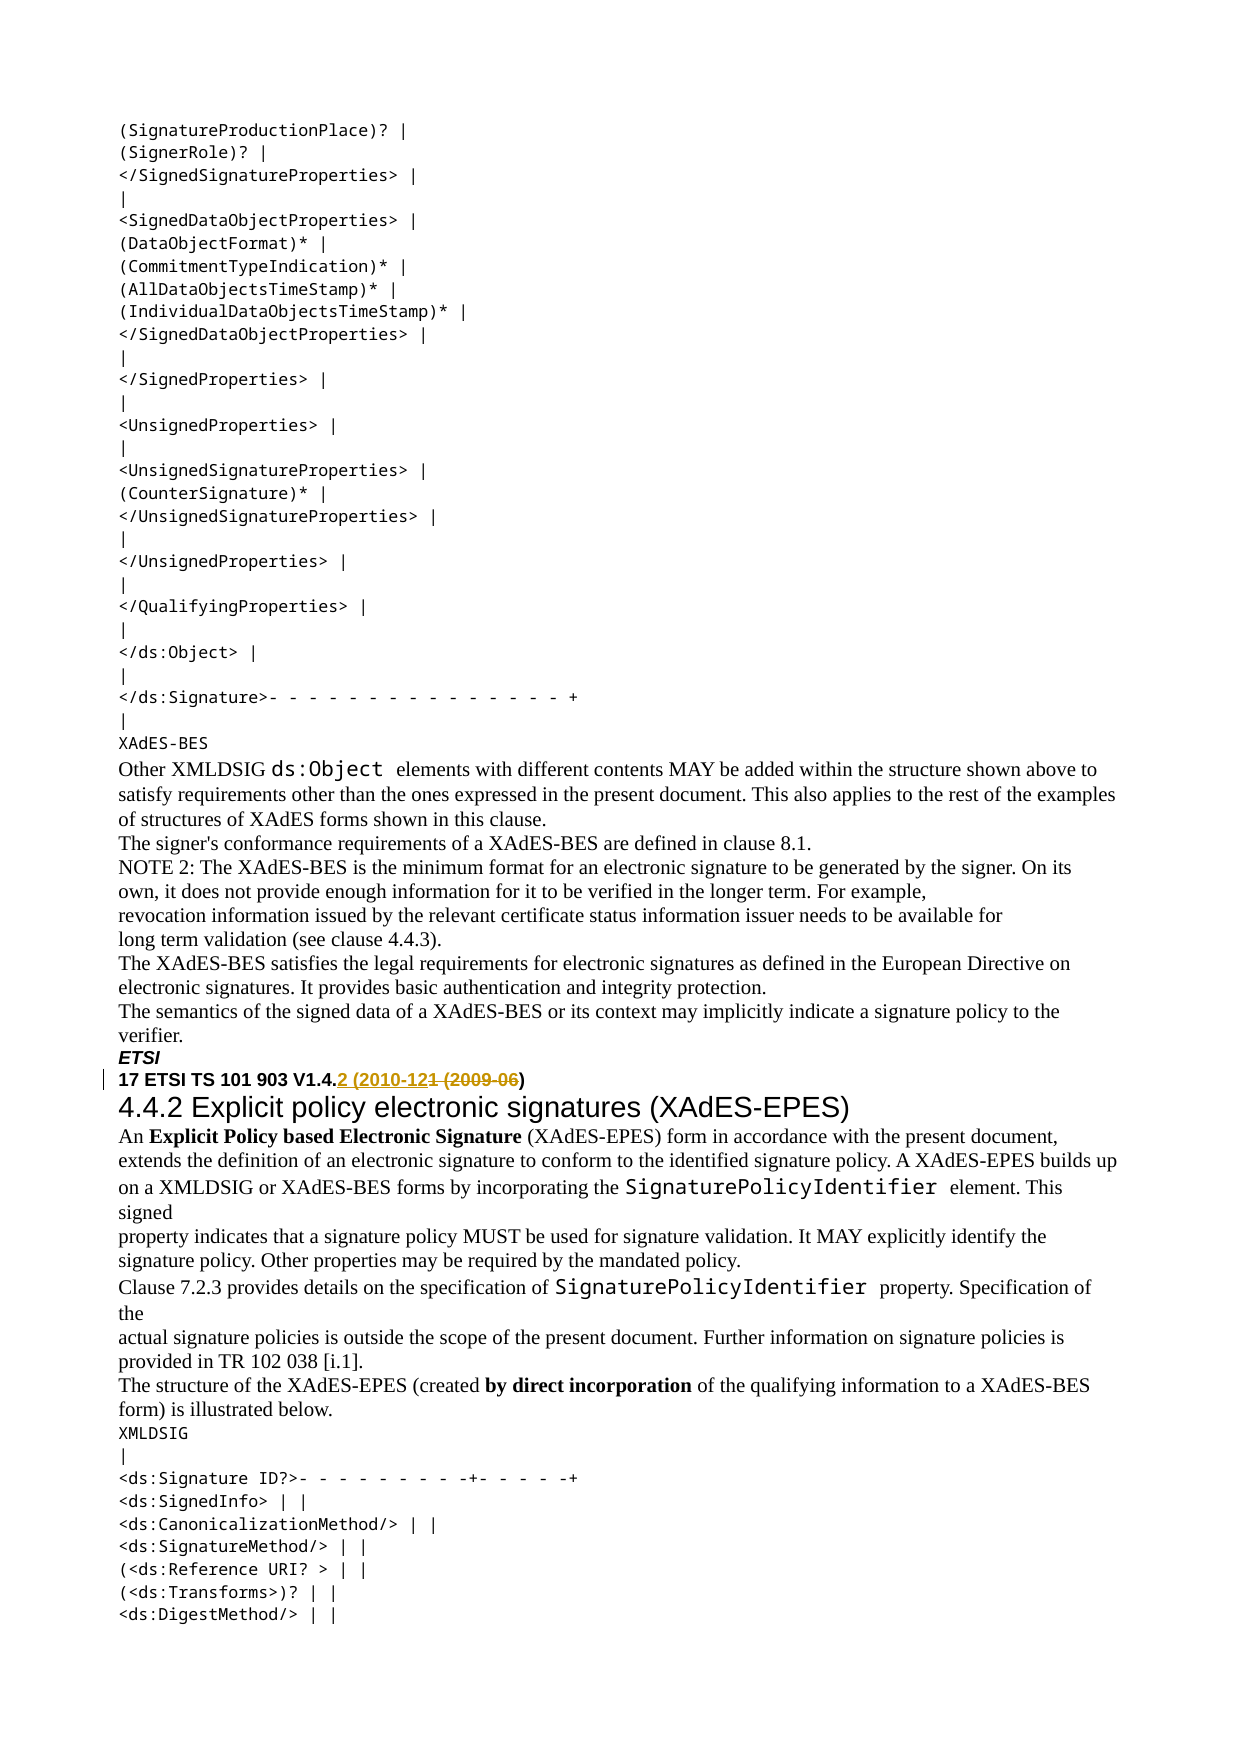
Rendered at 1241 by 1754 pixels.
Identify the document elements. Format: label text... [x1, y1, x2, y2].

text | [118, 708, 1122, 731]
text of structures of XAdES forms shown in this clause. [118, 806, 1122, 831]
text Other XMLDSIG ds:Object elements with different contents MAY be added within the structure shown above to [118, 754, 1122, 782]
text <ds:CanonicalizationMethod/> | | [118, 1512, 1122, 1535]
text on a XMLDSIG or XAdES-BES forms by incorporating the SignaturePolicyIdentifier element. This signed [118, 1172, 1122, 1224]
text (DataObjectFormat)* | [118, 232, 1122, 254]
text <ds:Signature ID?>- - - - - - - - -+- - - - -+ [118, 1467, 1122, 1489]
text The semantics of the signed data of a XAdES-BES or its context may implicitly indicate a signature policy to the [118, 999, 1122, 1023]
text <SignedDataObjectProperties> | [118, 209, 1122, 232]
text own, it does not provide enough information for it to be verified in the longer term. For example, [118, 879, 1122, 903]
text (AllDataObjectsTimeStamp)* | [118, 277, 1122, 300]
text <UnsignedSignatureProperties> | [118, 459, 1122, 481]
text </ds:Object> | [118, 640, 1122, 663]
text The XAdES-BES satisfies the legal requirements for electronic signatures as defined in the European Directive on [118, 951, 1122, 975]
text | [118, 1444, 1122, 1467]
text (<ds:Reference URI? > | | [118, 1557, 1122, 1580]
text electronic signatures. It provides basic authentication and integrity protection. [118, 975, 1122, 999]
text satisfy requirements other than the ones expressed in the present document. This also applies to the rest of the examples [118, 782, 1122, 806]
text ETSI [118, 1047, 1122, 1069]
text NOTE 2: The XAdES-BES is the minimum format for an electronic signature to be generated by the signer. On its [118, 854, 1122, 879]
text (CounterSignature)* | [118, 481, 1122, 504]
text The signer's conformance requirements of a XAdES-BES are defined in clause 8.1. [118, 831, 1122, 854]
text property indicates that a signature policy MUST be used for signature validation. It MAY explicitly identify the [118, 1224, 1122, 1248]
text The structure of the XAdES-EPES (created by direct incorporation of the qualifying information to a XAdES-BES [118, 1373, 1122, 1397]
text An Explicit Policy based Electronic Signature (XAdES-EPES) form in accordance with the present document, [118, 1124, 1122, 1148]
text <UnsignedProperties> | [118, 413, 1122, 436]
text 4.4.2 Explicit policy electronic signatures (XAdES-EPES) [118, 1090, 1122, 1124]
text </ds:Signature>- - - - - - - - - - - - - - - + [118, 686, 1122, 708]
text | [118, 527, 1122, 549]
text </SignedSignatureProperties> | [118, 163, 1122, 186]
text signature policy. Other properties may be required by the mandated policy. [118, 1248, 1122, 1272]
text long term validation (see clause 4.4.3). [118, 927, 1122, 951]
text XAdES-BES [118, 731, 1122, 754]
text Clause 7.2.3 provides details on the specification of SignaturePolicyIdentifier property. Specification of the [118, 1272, 1122, 1325]
text actual signature policies is outside the scope of the present document. Further information on signature policies is [118, 1325, 1122, 1349]
text (CommitmentTypeIndication)* | [118, 254, 1122, 277]
text (SignatureProductionPlace)? | [118, 118, 1122, 141]
text (IndividualDataObjectsTimeStamp)* | [118, 300, 1122, 322]
text <ds:SignedInfo> | | [118, 1489, 1122, 1512]
text provided in TR 102 038 [i.1]. [118, 1349, 1122, 1373]
text </UnsignedProperties> | [118, 549, 1122, 572]
text </SignedDataObjectProperties> | [118, 322, 1122, 345]
text extends the definition of an electronic signature to conform to the identified signature policy. A XAdES-EPES builds up [118, 1148, 1122, 1172]
text | [118, 572, 1122, 595]
text | [118, 186, 1122, 209]
text | [118, 663, 1122, 686]
text form) is illustrated below. [118, 1397, 1122, 1421]
text | [118, 391, 1122, 413]
text | [118, 436, 1122, 459]
text | [118, 345, 1122, 368]
text verifier. [118, 1023, 1122, 1047]
text <ds:DigestMethod/> | | [118, 1603, 1122, 1626]
text (<ds:Transforms>)? | | [118, 1580, 1122, 1603]
text </UnsignedSignatureProperties> | [118, 504, 1122, 527]
text </QualifyingProperties> | [118, 595, 1122, 618]
text XMLDSIG [118, 1421, 1122, 1444]
text 17 ETSI TS 101 903 V1.4.2 (2010-12) [118, 1069, 1122, 1090]
text revocation information issued by the relevant certificate status information issuer needs to be available for [118, 903, 1122, 927]
text | [118, 618, 1122, 640]
text </SignedProperties> | [118, 368, 1122, 391]
text (SignerRole)? | [118, 141, 1122, 163]
text <ds:SignatureMethod/> | | [118, 1535, 1122, 1557]
